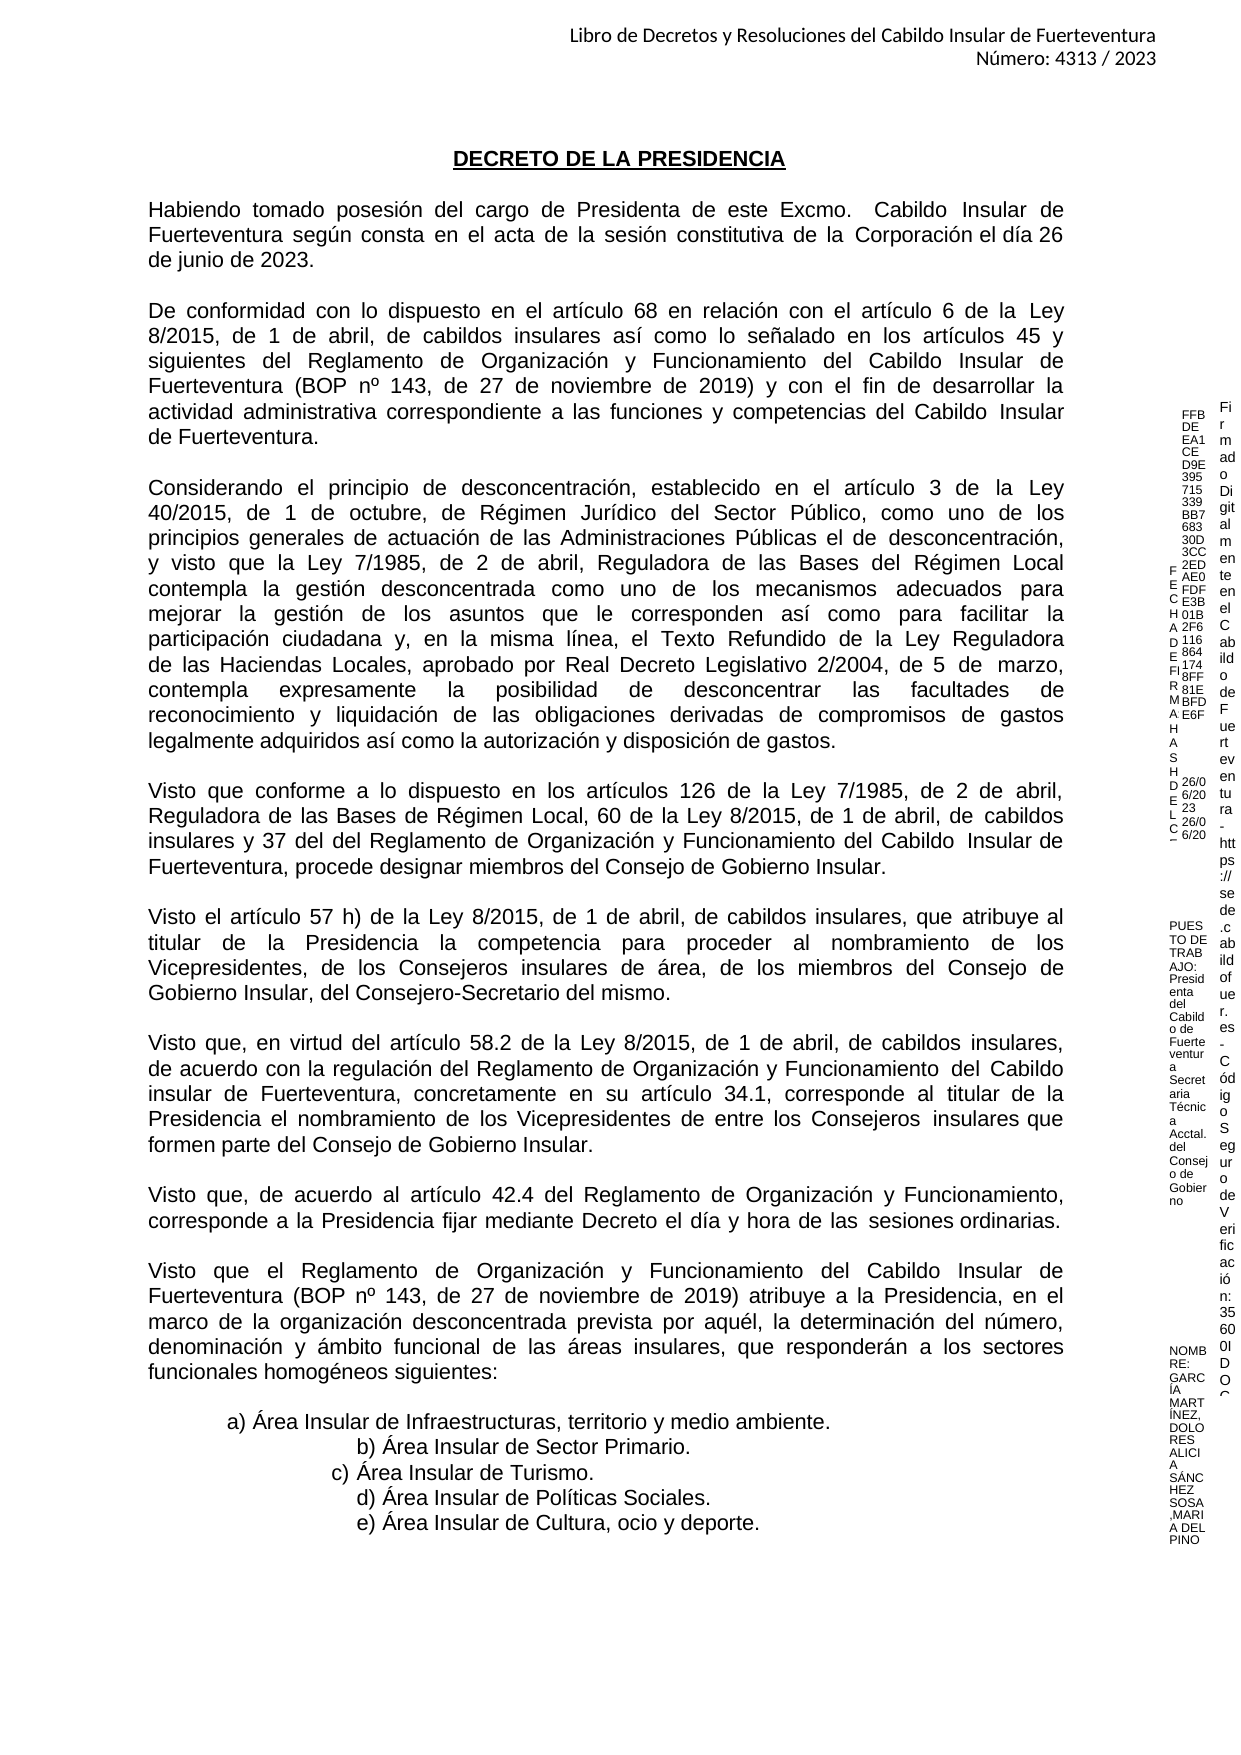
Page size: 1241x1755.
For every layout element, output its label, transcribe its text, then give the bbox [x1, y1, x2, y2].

text [1179, 407, 1209, 720]
text Presidenta del Cabildo de Fuerteventura [1169, 974, 1209, 1074]
text Visto que conforme a lo dispuesto en los artículos 126 de la Ley 7/1985, de 2 de abril, Reguladora de las Bases de Régimen Local, 60 de la Ley 8/2015, de 1 de abril, de cabildos insulares y 37 del del Reglamento de Organización y Funcionamiento del Cabildo Insular de Fuerteventura, procede designar miembros del Consejo de Gobierno Insular. [148, 778, 1064, 879]
list Área Insular de Políticas Sociales. [356, 1485, 1167, 1510]
text De conformidad con lo dispuesto en el artículo 68 en relación con el artículo 6 de la Ley 8/2015, de 1 de abril, de cabildos insulares así como lo señalado en los artículos 45 y siguientes del Reglamento de Organización y Funcionamiento del Cabildo Insular de Fuerteventura (BOP nº 143, de 27 de noviembre de 2019) y con el fin de desarrollar la actividad administrativa correspondiente a las funciones y competencias del Cabildo Insular de Fuerteventura. [148, 297, 1064, 449]
text 26/06/2023 [1182, 816, 1209, 841]
text Visto que, en virtud del artículo 58.2 de la Ley 8/2015, de 1 de abril, de cabildos insulares, de acuerdo con la regulación del Reglamento de Organización y Funcionamiento del Cabildo insular de Fuerteventura, concretamente en su artículo 34.1, corresponde al titular de la Presidencia el nombramiento de los Vicepresidentes de entre los Consejeros insulares que formen parte del Consejo de Gobierno Insular. [148, 1030, 1064, 1157]
text 26/06/2023 [1182, 775, 1209, 816]
list Área Insular de Sector Primario. [356, 1434, 1167, 1460]
text NOMBRE: [1169, 1345, 1209, 1372]
text [1167, 919, 1209, 1211]
text PUESTO DE TRABAJO: [1169, 920, 1209, 974]
text Secretaria Técnica Acctal. del Consejo de Gobierno [1169, 1074, 1209, 1208]
text FFBDEEA1CED9E395715339BB768330D3CC2EDAE0 FDFE3B01B2F61168641748FF81EBFDE6F71FFC4A [1182, 409, 1207, 720]
list [1209, 1434, 1241, 1460]
list Área Insular de Cultura, ocio y deporte. [356, 1510, 1167, 1535]
text Habiendo tomado posesión del cargo de Presidenta de este Excmo. Cabildo Insular de Fuerteventura según consta en el acta de la sesión constitutiva de la Corporación el día 26 de junio de 2023. [148, 197, 1064, 272]
list Área Insular de Turismo. [331, 1460, 1167, 1485]
text FECHA DE FIRMA: HASH DEL CERTIFICADO: [1169, 563, 1184, 840]
text GARCÍA MARTÍNEZ, DOLORES ALICIA SÁNCHEZ SOSA,MARIA DEL PINO [1169, 1372, 1207, 1547]
text Visto que el Reglamento de Organización y Funcionamiento del Cabildo Insular de Fuerteventura (BOP nº 143, de 27 de noviembre de 2019) atribuye a la Presidencia, en el marco de la organización desconcentrada prevista por aquél, la determinación del número, denominación y ámbito funcional de las áreas insulares, que responderán a los sectores funcionales homogéneos siguientes: [148, 1258, 1064, 1384]
text Visto el artículo 57 h) de la Ley 8/2015, de 1 de abril, de cabildos insulares, que atribuye al titular de la Presidencia la competencia para proceder al nombramiento de los Vicepresidentes, de los Consejeros insulares de área, de los miembros del Consejo de Gobierno Insular, del Consejero-Secretario del mismo. [148, 904, 1064, 1005]
list [1209, 1510, 1241, 1535]
list [1209, 1485, 1241, 1510]
text Visto que, de acuerdo al artículo 42.4 del Reglamento de Organización y Funcionamiento, corresponde a la Presidencia fijar mediante Decreto el día y hora de las sesiones ordinarias. [148, 1182, 1064, 1233]
subtitle DECRETO DE LA PRESIDENCIA [453, 146, 1241, 171]
text Considerando el principio de desconcentración, establecido en el artículo 3 de la Ley 40/2015, de 1 de octubre, de Régimen Jurídico del Sector Público, como uno de los principios generales de actuación de las Administraciones Públicas el de desconcentración, y visto que la Ley 7/1985, de 2 de abril, Reguladora de las Bases del Régimen Local contempla la gestión desconcentrada como uno de los mecanismos adecuados para mejorar la gestión de los asuntos que le corresponden así como para facilitar la participación ciudadana y, en la misma línea, el Texto Refundido de la Ley Reguladora de las Haciendas Locales, aprobado por Real Decreto Legislativo 2/2004, de 5 de marzo, contempla expresamente la posibilidad de desconcentrar las facultades de reconocimiento y liquidación de las obligaciones derivadas de compromisos de gastos legalmente adquiridos así como la autorización y disposición de gastos. [148, 474, 1064, 753]
text [1167, 1344, 1209, 1575]
list Área Insular de Infraestructuras, territorio y medio ambiente. [227, 1409, 1167, 1434]
list [1209, 1460, 1241, 1485]
text Firmado Digitalmente en el Cabildo de Fuerteventura - https://sede.cabildofuer.es - Código Seguro de Verificación: 35600IDOC2E7507F2A2CDD0E4C9D [1219, 398, 1236, 1395]
